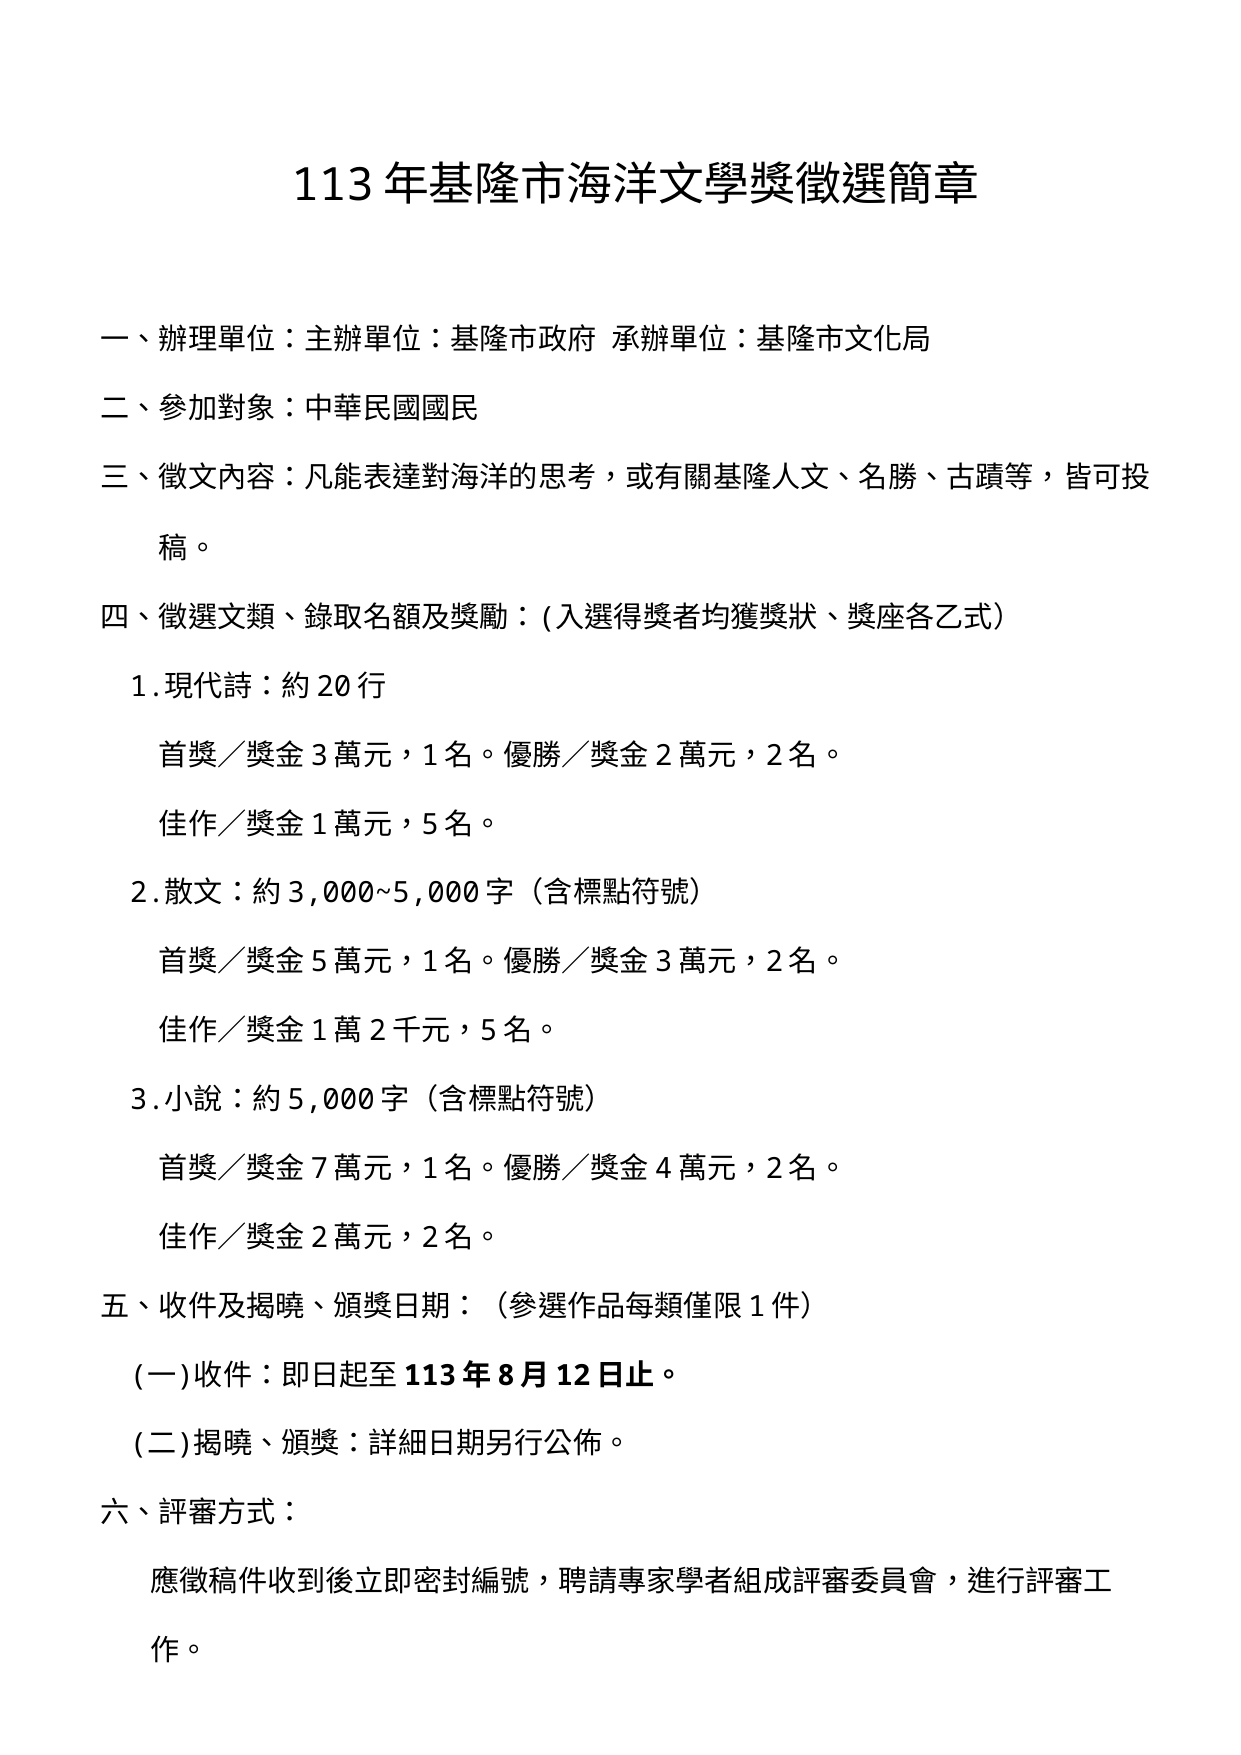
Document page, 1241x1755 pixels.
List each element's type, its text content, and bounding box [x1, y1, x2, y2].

text 首獎／獎金3萬元，1名。優勝／獎金2萬元，2名。 [100, 711, 1169, 773]
text 1.現代詩：約20行 [100, 642, 1169, 704]
text (一)收件：即日起至113年8月12日止。 [100, 1331, 1169, 1393]
text 六、評審方式： [100, 1468, 1169, 1531]
text 二、參加對象：中華民國國民 [100, 364, 1169, 426]
text 一、辦理單位：主辦單位：基隆市政府 承辦單位：基隆市文化局 [100, 295, 1169, 358]
text 佳作／獎金2萬元，2名。 [100, 1193, 1169, 1255]
text (二)揭曉、頒獎：詳細日期另行公佈。 [100, 1399, 1169, 1462]
text 113年基隆市海洋文學獎徵選簡章 [100, 108, 1169, 233]
text 佳作／獎金1萬2千元，5名。 [100, 986, 1169, 1049]
text 2.散文：約3,000~5,000字（含標點符號） [100, 849, 1169, 911]
text 首獎／獎金5萬元，1名。優勝／獎金3萬元，2名。 [100, 917, 1169, 980]
text 應徵稿件收到後立即密封編號，聘請專家學者組成評審委員會，進行評審工 [100, 1537, 1169, 1599]
text 三、徵文內容：凡能表達對海洋的思考，或有關基隆人文、名勝、古蹟等，皆可投稿。 [100, 433, 1169, 567]
text 五、收件及揭曉、頒獎日期：（參選作品每類僅限1件） [100, 1262, 1169, 1324]
text 四、徵選文類、錄取名額及獎勵：(入選得獎者均獲獎狀、獎座各乙式） [100, 573, 1169, 636]
text 3.小說：約5,000字（含標點符號） [100, 1055, 1169, 1118]
text 佳作／獎金1萬元，5名。 [100, 780, 1169, 842]
text 作。 [100, 1606, 1169, 1668]
text 首獎／獎金7萬元，1名。優勝／獎金4萬元，2名。 [100, 1124, 1169, 1187]
